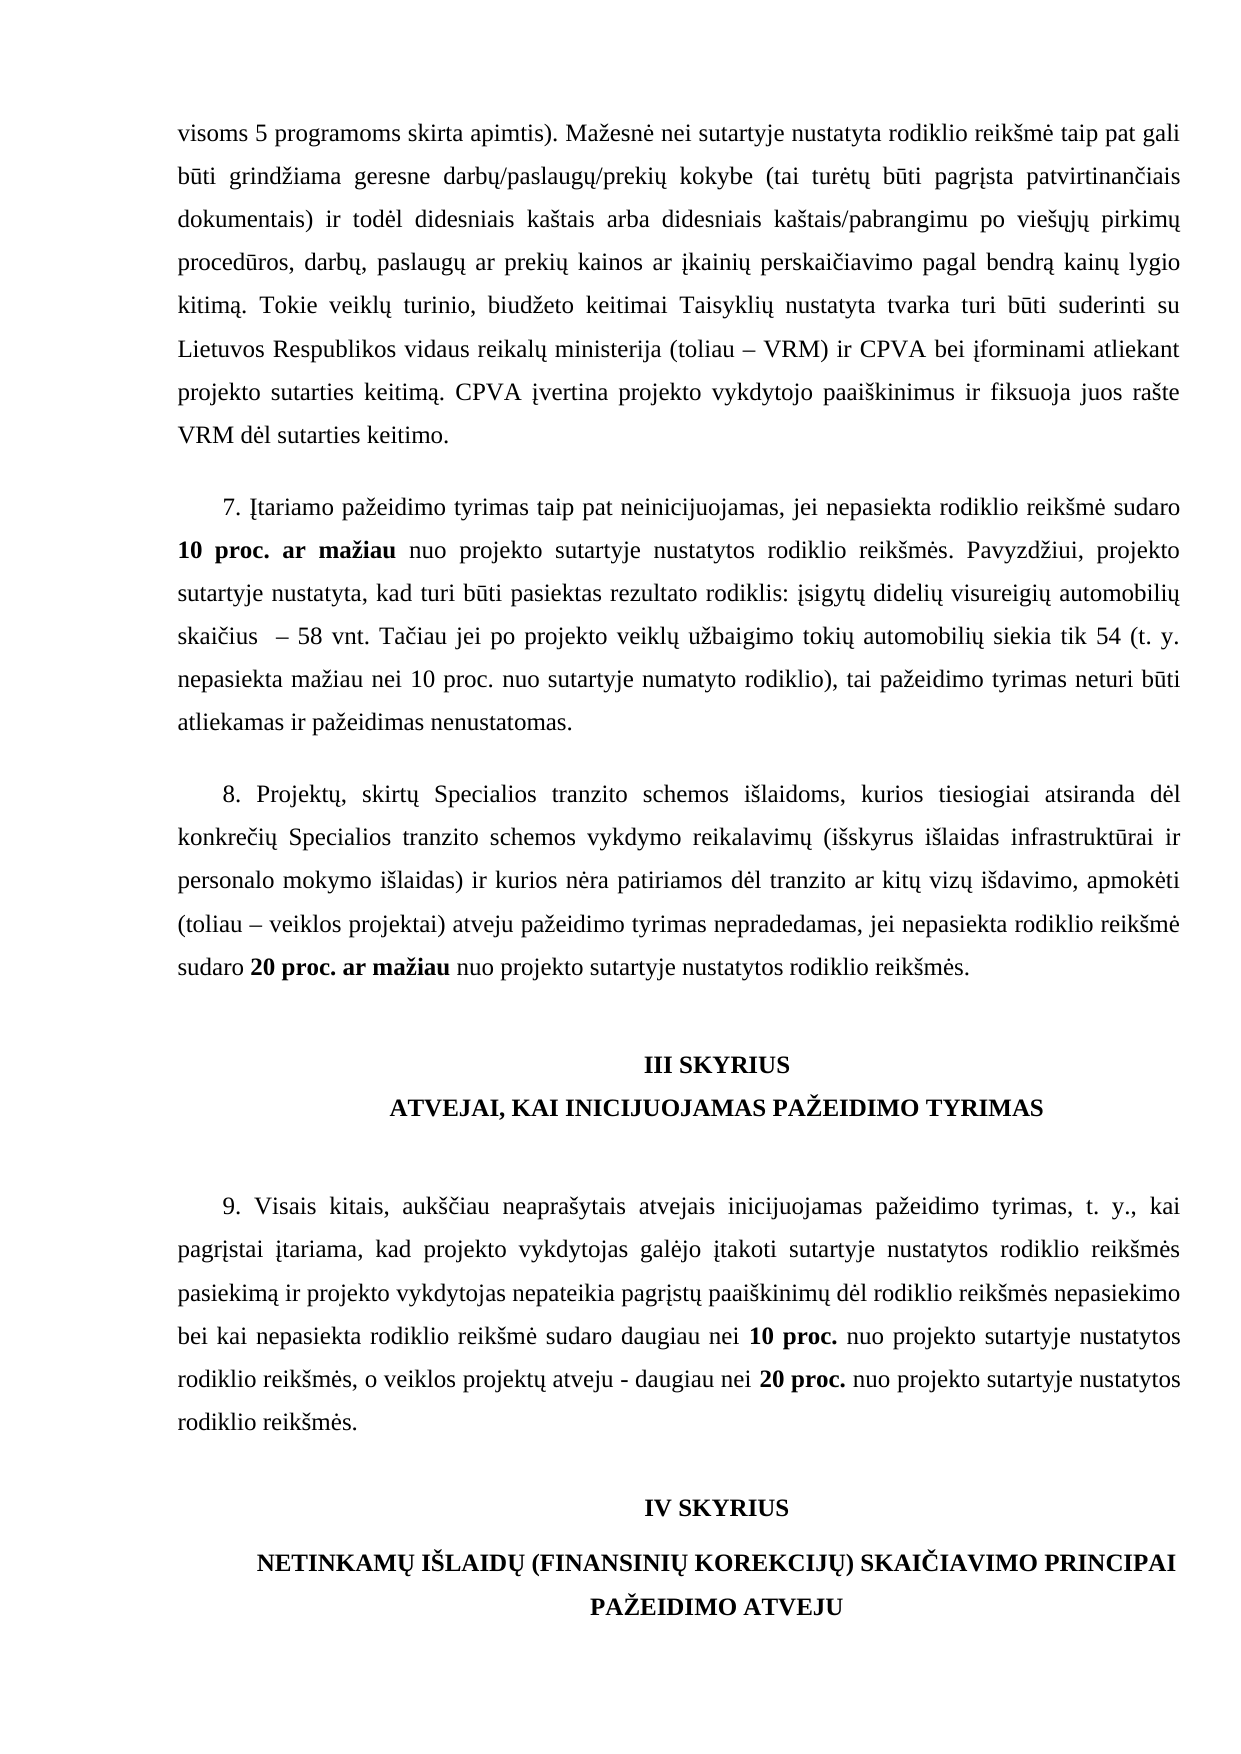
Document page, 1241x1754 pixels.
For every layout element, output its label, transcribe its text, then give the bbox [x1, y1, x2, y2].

text III SKYRIUS [252, 1050, 1181, 1079]
text 9. Visais kitais, aukščiau neaprašytais atvejais inicijuojamas pažeidimo tyrimas, t. y., kai pagrįstai įtariama, kad projekto vykdytojas galėjo įtakoti sutartyje nustatytos rodiklio reikšmės pasiekimą ir projekto vykdytojas nepateikia pagrįstų paaiškinimų dėl rodiklio reikšmės nepasiekimo bei kai nepasiekta rodiklio reikšmė sudaro daugiau nei 10 proc. nuo projekto sutartyje nustatytos rodiklio reikšmės, o veiklos projektų atveju - daugiau nei 20 proc. nuo projekto sutartyje nustatytos rodiklio reikšmės. [177, 1191, 1181, 1436]
text 7. Įtariamo pažeidimo tyrimas taip pat neinicijuojamas, jei nepasiekta rodiklio reikšmė sudaro 10 proc. ar mažiau nuo projekto sutartyje nustatytos rodiklio reikšmės. Pavyzdžiui, projekto sutartyje nustatyta, kad turi būti pasiektas rezultato rodiklis: įsigytų didelių visureigių automobilių skaičius – 58 vnt. Tačiau jei po projekto veiklų užbaigimo tokių automobilių siekia tik 54 (t. y. nepasiekta mažiau nei 10 proc. nuo sutartyje numatyto rodiklio), tai pažeidimo tyrimas neturi būti atliekamas ir pažeidimas nenustatomas. [177, 492, 1181, 736]
text ATVEJAI, KAI INICIJUOJAMAS PAŽEIDIMO TYRIMAS [252, 1093, 1181, 1122]
text NETINKAMŲ IŠLAIDŲ (FINANSINIŲ KOREKCIJŲ) SKAIČIAVIMO PRINCIPAI PAŽEIDIMO ATVEJU [252, 1548, 1181, 1620]
text 8. Projektų, skirtų Specialios tranzito schemos išlaidoms, kurios tiesiogiai atsiranda dėl konkrečių Specialios tranzito schemos vykdymo reikalavimų (išskyrus išlaidas infrastruktūrai ir personalo mokymo išlaidas) ir kurios nėra patiriamos dėl tranzito ar kitų vizų išdavimo, apmokėti (toliau – veiklos projektai) atveju pažeidimo tyrimas nepradedamas, jei nepasiekta rodiklio reikšmė sudaro 20 proc. ar mažiau nuo projekto sutartyje nustatytos rodiklio reikšmės. [177, 779, 1181, 981]
text visoms 5 programoms skirta apimtis). Mažesnė nei sutartyje nustatyta rodiklio reikšmė taip pat gali būti grindžiama geresne darbų/paslaugų/prekių kokybe (tai turėtų būti pagrįsta patvirtinančiais dokumentais) ir todėl didesniais kaštais arba didesniais kaštais/pabrangimu po viešųjų pirkimų procedūros, darbų, paslaugų ar prekių kainos ar įkainių perskaičiavimo pagal bendrą kainų lygio kitimą. Tokie veiklų turinio, biudžeto keitimai Taisyklių nustatyta tvarka turi būti suderinti su Lietuvos Respublikos vidaus reikalų ministerija (toliau – VRM) ir CPVA bei įforminami atliekant projekto sutarties keitimą. CPVA įvertina projekto vykdytojo paaiškinimus ir fiksuoja juos rašte VRM dėl sutarties keitimo. [177, 118, 1181, 449]
text IV SKYRIUS [252, 1493, 1181, 1522]
